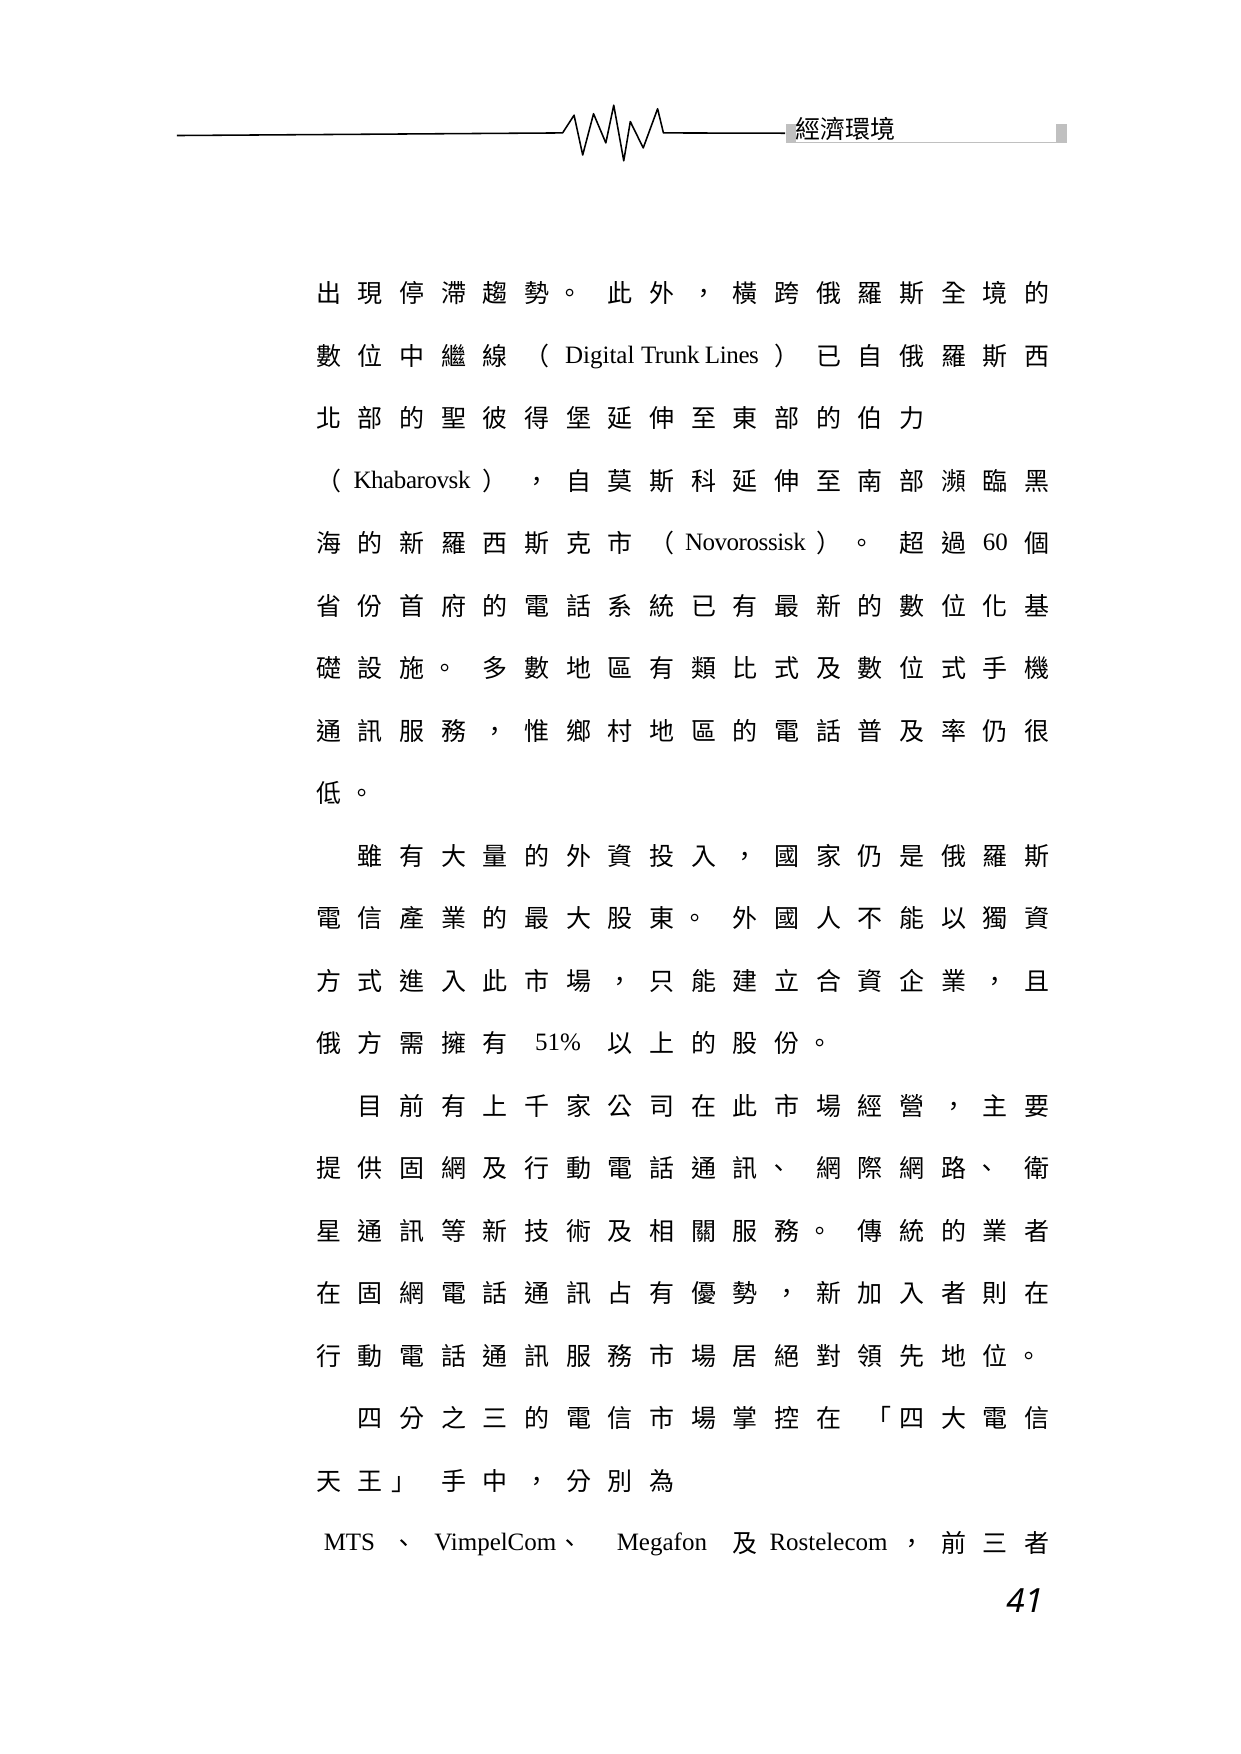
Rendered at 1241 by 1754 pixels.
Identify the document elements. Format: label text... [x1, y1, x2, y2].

text 雖有大量的外資投入，國家仍是俄羅斯電信產業的最大股東。外國人不能以獨資方式進入此市場，只能建立合資企業，且俄方需擁有51%以上的股份。 [281, 813, 1058, 1063]
text 四分之三的電信市場掌控在「四大電信天王」手中，分別為MTS、VimpelCom、Megafon及Rostelecom，前三者 [281, 1375, 1058, 1563]
text 目前有上千家公司在此市場經營，主要提供固網及行動電話通訊、網際網路、衛星通訊等新技術及相關服務。傳統的業者在固網電話通訊占有優勢，新加入者則在行動電話通訊服務市場居絕對領先地位。 [281, 1063, 1058, 1375]
text 出現停滯趨勢。此外，橫跨俄羅斯全境的數位中繼線（Digital Trunk Lines）已自俄羅斯西北部的聖彼得堡延伸至東部的伯力（Khabarovsk），自莫斯科延伸至南部瀕臨黑海的新羅西斯克市（Novorossisk）。超過60個省份首府的電話系統已有最新的數位化基礎設施。多數地區有類比式及數位式手機通訊服務，惟鄉村地區的電話普及率仍很低。 [281, 250, 1058, 813]
